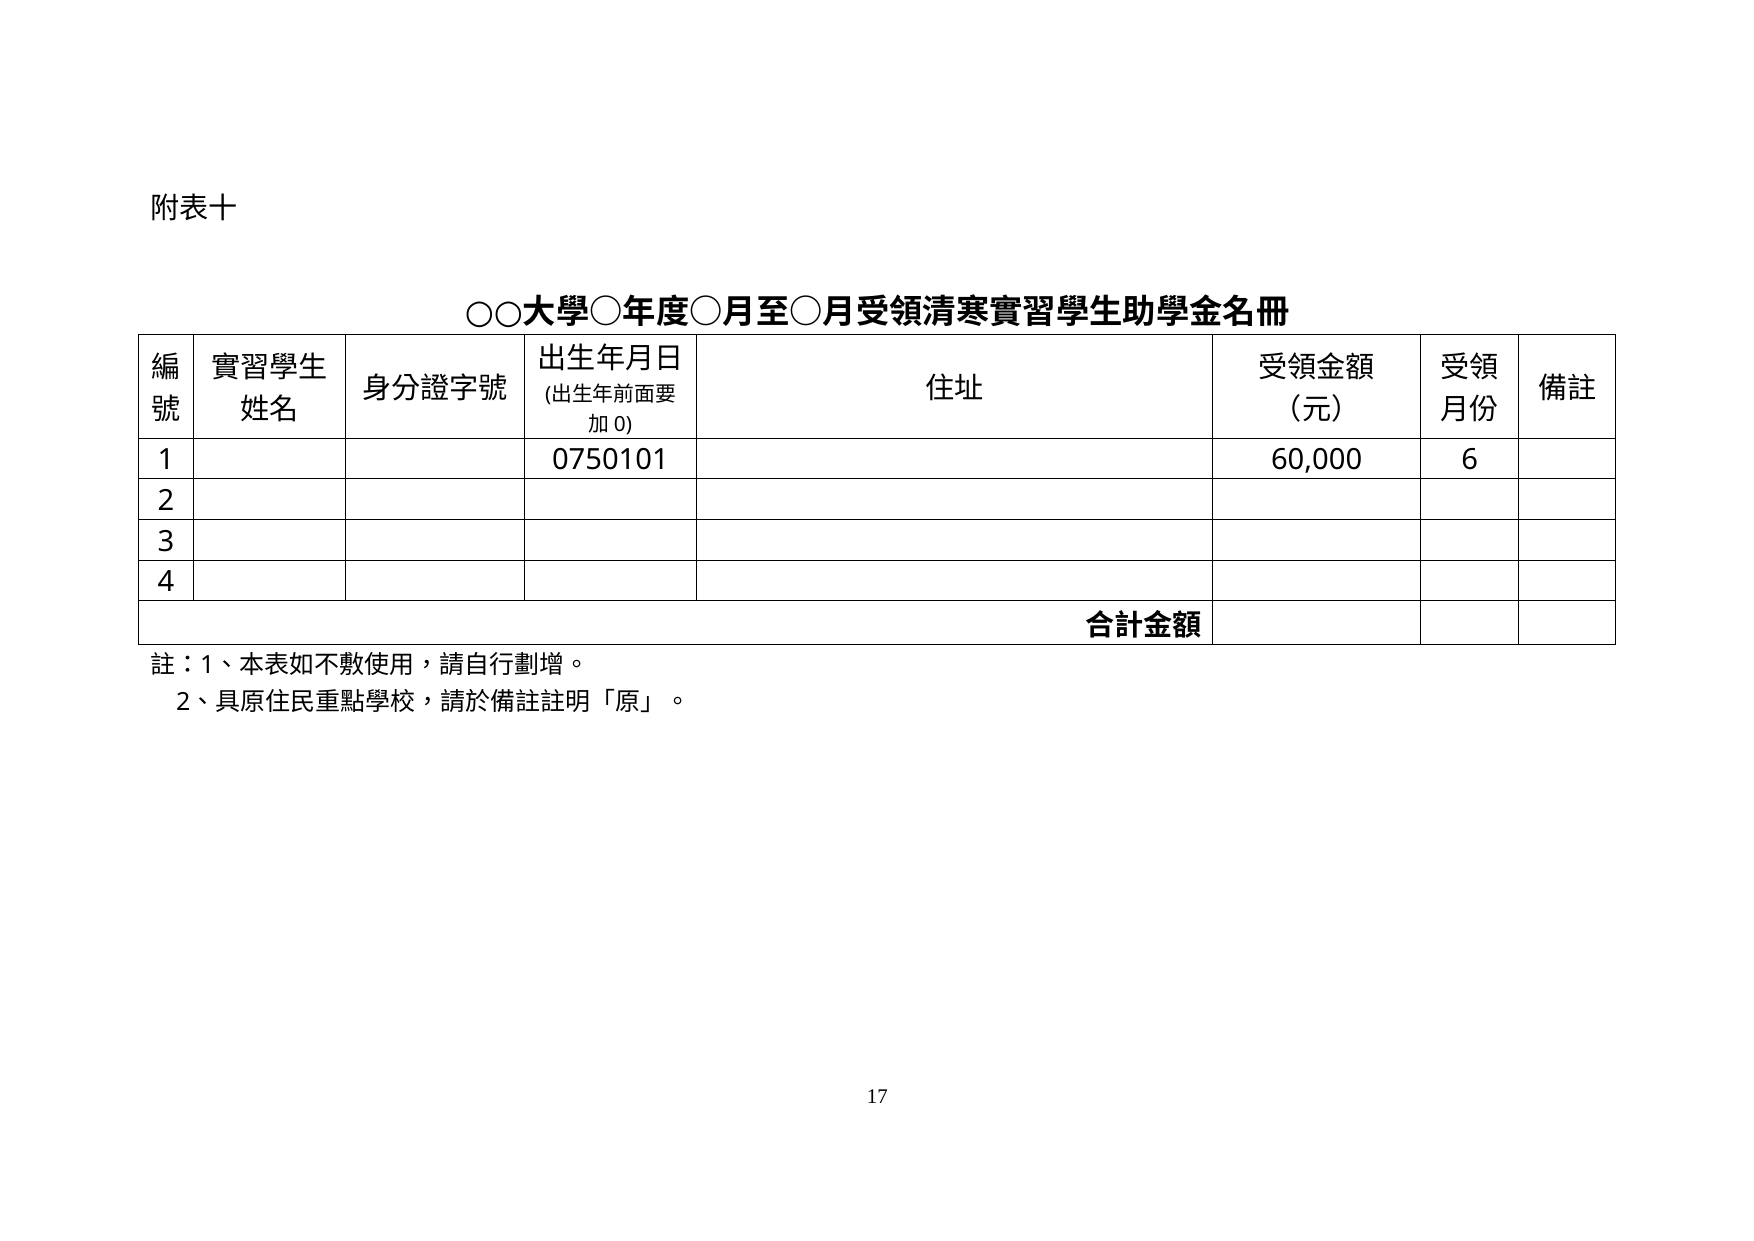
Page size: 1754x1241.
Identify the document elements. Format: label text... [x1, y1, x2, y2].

table_header 實習學生姓名 [194, 335, 345, 437]
table_cell [1421, 601, 1518, 644]
table_cell [1519, 479, 1615, 519]
table_cell [1519, 520, 1615, 559]
table_cell [194, 520, 345, 559]
table_cell 6 [1421, 439, 1518, 478]
table_cell [346, 520, 524, 559]
table_cell 2 [139, 479, 193, 519]
table_cell [346, 439, 524, 478]
table_header 住址 [697, 335, 1212, 437]
table_cell 0750101 [525, 439, 696, 478]
table_cell [525, 479, 696, 519]
table_cell [346, 561, 524, 600]
table_cell 3 [139, 520, 193, 559]
table_cell [1421, 520, 1518, 559]
table_cell [1519, 439, 1615, 478]
table_header 編號 [139, 335, 193, 437]
table_cell [1213, 479, 1420, 519]
table_header 出生年月日 (出生年前面要加0) [525, 335, 696, 437]
text 2、具原住民重點學校，請於備註註明「原」。 [150, 681, 1604, 717]
table_cell [697, 561, 1212, 600]
table_cell [1519, 561, 1615, 600]
table_header 備註 [1519, 335, 1615, 437]
table_header 受領月份 [1421, 335, 1518, 437]
table_cell [194, 479, 345, 519]
table_cell [697, 520, 1212, 559]
table_cell [697, 439, 1212, 478]
table_cell [194, 439, 345, 478]
table_cell [1213, 561, 1420, 600]
table_cell [525, 520, 696, 559]
table_cell [525, 561, 696, 600]
table_cell [1421, 479, 1518, 519]
text 附表十 [150, 177, 1604, 229]
table_cell [1421, 561, 1518, 600]
table_cell [1213, 520, 1420, 559]
table_header 身分證字號 [346, 335, 524, 437]
text ○○大學○年度○月至○月受領清寒實習學生助學金名冊 [150, 281, 1604, 333]
table_cell [1519, 601, 1615, 644]
table_cell [346, 479, 524, 519]
table_cell 4 [139, 561, 193, 600]
table_header 受領金額（元） [1213, 335, 1420, 437]
table_cell 合計金額 [139, 601, 1212, 644]
table_cell [1213, 601, 1420, 644]
text 註：1、本表如不敷使用，請自行劃增。 [150, 645, 1604, 681]
table_cell [194, 561, 345, 600]
table_cell 60,000 [1213, 439, 1420, 478]
table_cell [697, 479, 1212, 519]
table_cell 1 [139, 439, 193, 478]
